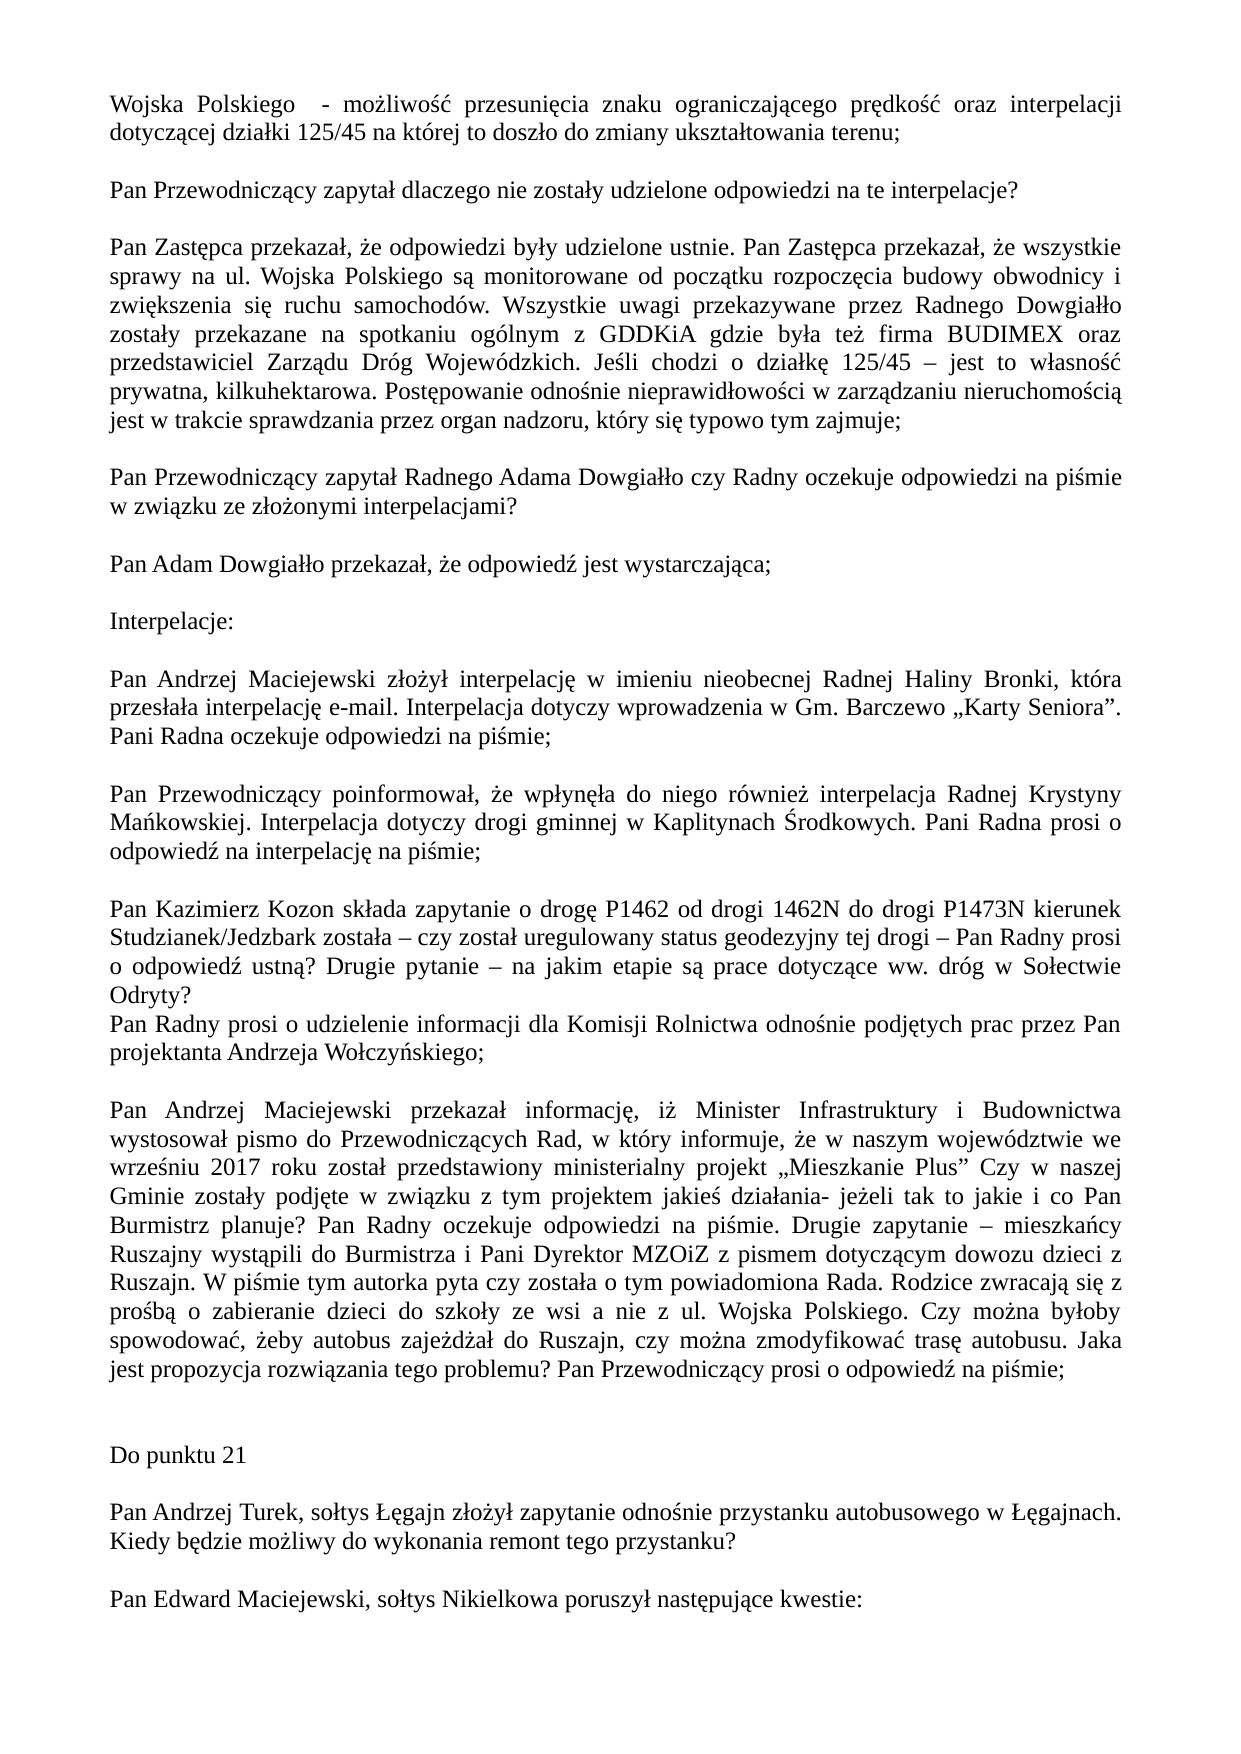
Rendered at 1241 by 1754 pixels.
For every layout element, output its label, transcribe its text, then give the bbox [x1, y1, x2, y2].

text Pan Andrzej Maciejewski złożył interpelację w imieniu nieobecnej Radnej Haliny Bronki, która przesłała interpelację e-mail. Interpelacja dotyczy wprowadzenia w Gm. Barczewo „Karty Seniora”. Pani Radna oczekuje odpowiedzi na piśmie; [109, 664, 1123, 750]
text Pan Andrzej Maciejewski przekazał informację, iż Minister Infrastruktury i Budownictwa wystosował pismo do Przewodniczących Rad, w który informuje, że w naszym województwie we wrześniu 2017 roku został przedstawiony ministerialny projekt „Mieszkanie Plus” Czy w naszej Gminie zostały podjęte w związku z tym projektem jakieś działania- jeżeli tak to jakie i co Pan Burmistrz planuje? Pan Radny oczekuje odpowiedzi na piśmie. Drugie zapytanie – mieszkańcy Ruszajny wystąpili do Burmistrza i Pani Dyrektor MZOiZ z pismem dotyczącym dowozu dzieci z Ruszajn. W piśmie tym autorka pyta czy została o tym powiadomiona Rada. Rodzice zwracają się z prośbą o zabieranie dzieci do szkoły ze wsi a nie z ul. Wojska Polskiego. Czy można byłoby spowodować, żeby autobus zajeżdżał do Ruszajn, czy można zmodyfikować trasę autobusu. Jaka jest propozycja rozwiązania tego problemu? Pan Przewodniczący prosi o odpowiedź na piśmie; [109, 1095, 1123, 1382]
text Pan Zastępca przekazał, że odpowiedzi były udzielone ustnie. Pan Zastępca przekazał, że wszystkie sprawy na ul. Wojska Polskiego są monitorowane od początku rozpoczęcia budowy obwodnicy i zwiększenia się ruchu samochodów. Wszystkie uwagi przekazywane przez Radnego Dowgiałło zostały przekazane na spotkaniu ogólnym z GDDKiA gdzie była też firma BUDIMEX oraz przedstawiciel Zarządu Dróg Wojewódzkich. Jeśli chodzi o działkę 125/45 – jest to własność prywatna, kilkuhektarowa. Postępowanie odnośnie nieprawidłowości w zarządzaniu nieruchomością jest w trakcie sprawdzania przez organ nadzoru, który się typowo tym zajmuje; [109, 232, 1123, 434]
text Pan Kazimierz Kozon składa zapytanie o drogę P1462 od drogi 1462N do drogi P1473N kierunek Studzianek/Jedzbark została – czy został uregulowany status geodezyjny tej drogi – Pan Radny prosi o odpowiedź ustną? Drugie pytanie – na jakim etapie są prace dotyczące ww. dróg w Sołectwie Odryty? [109, 894, 1123, 1009]
text Pan Przewodniczący poinformował, że wpłynęła do niego również interpelacja Radnej Krystyny Mańkowskiej. Interpelacja dotyczy drogi gminnej w Kaplitynach Środkowych. Pani Radna prosi o odpowiedź na interpelację na piśmie; [109, 779, 1123, 865]
text Pan Przewodniczący zapytał dlaczego nie zostały udzielone odpowiedzi na te interpelacje? [109, 175, 1123, 204]
text Interpelacje: [109, 606, 1123, 635]
text Pan Adam Dowgiałło przekazał, że odpowiedź jest wystarczająca; [109, 549, 1123, 577]
text Pan Radny prosi o udzielenie informacji dla Komisji Rolnictwa odnośnie podjętych prac przez Pan projektanta Andrzeja Wołczyńskiego; [109, 1009, 1123, 1066]
text Pan Przewodniczący zapytał Radnego Adama Dowgiałło czy Radny oczekuje odpowiedzi na piśmie w związku ze złożonymi interpelacjami? [109, 462, 1123, 520]
text Wojska Polskiego - możliwość przesunięcia znaku ograniczającego prędkość oraz interpelacji dotyczącej działki 125/45 na której to doszło do zmiany ukształtowania terenu; [109, 89, 1123, 146]
text Do punktu 21 [109, 1440, 1123, 1469]
text Pan Edward Maciejewski, sołtys Nikielkowa poruszył następujące kwestie: [109, 1584, 1123, 1612]
text Pan Andrzej Turek, sołtys Łęgajn złożył zapytanie odnośnie przystanku autobusowego w Łęgajnach. Kiedy będzie możliwy do wykonania remont tego przystanku? [109, 1497, 1123, 1555]
